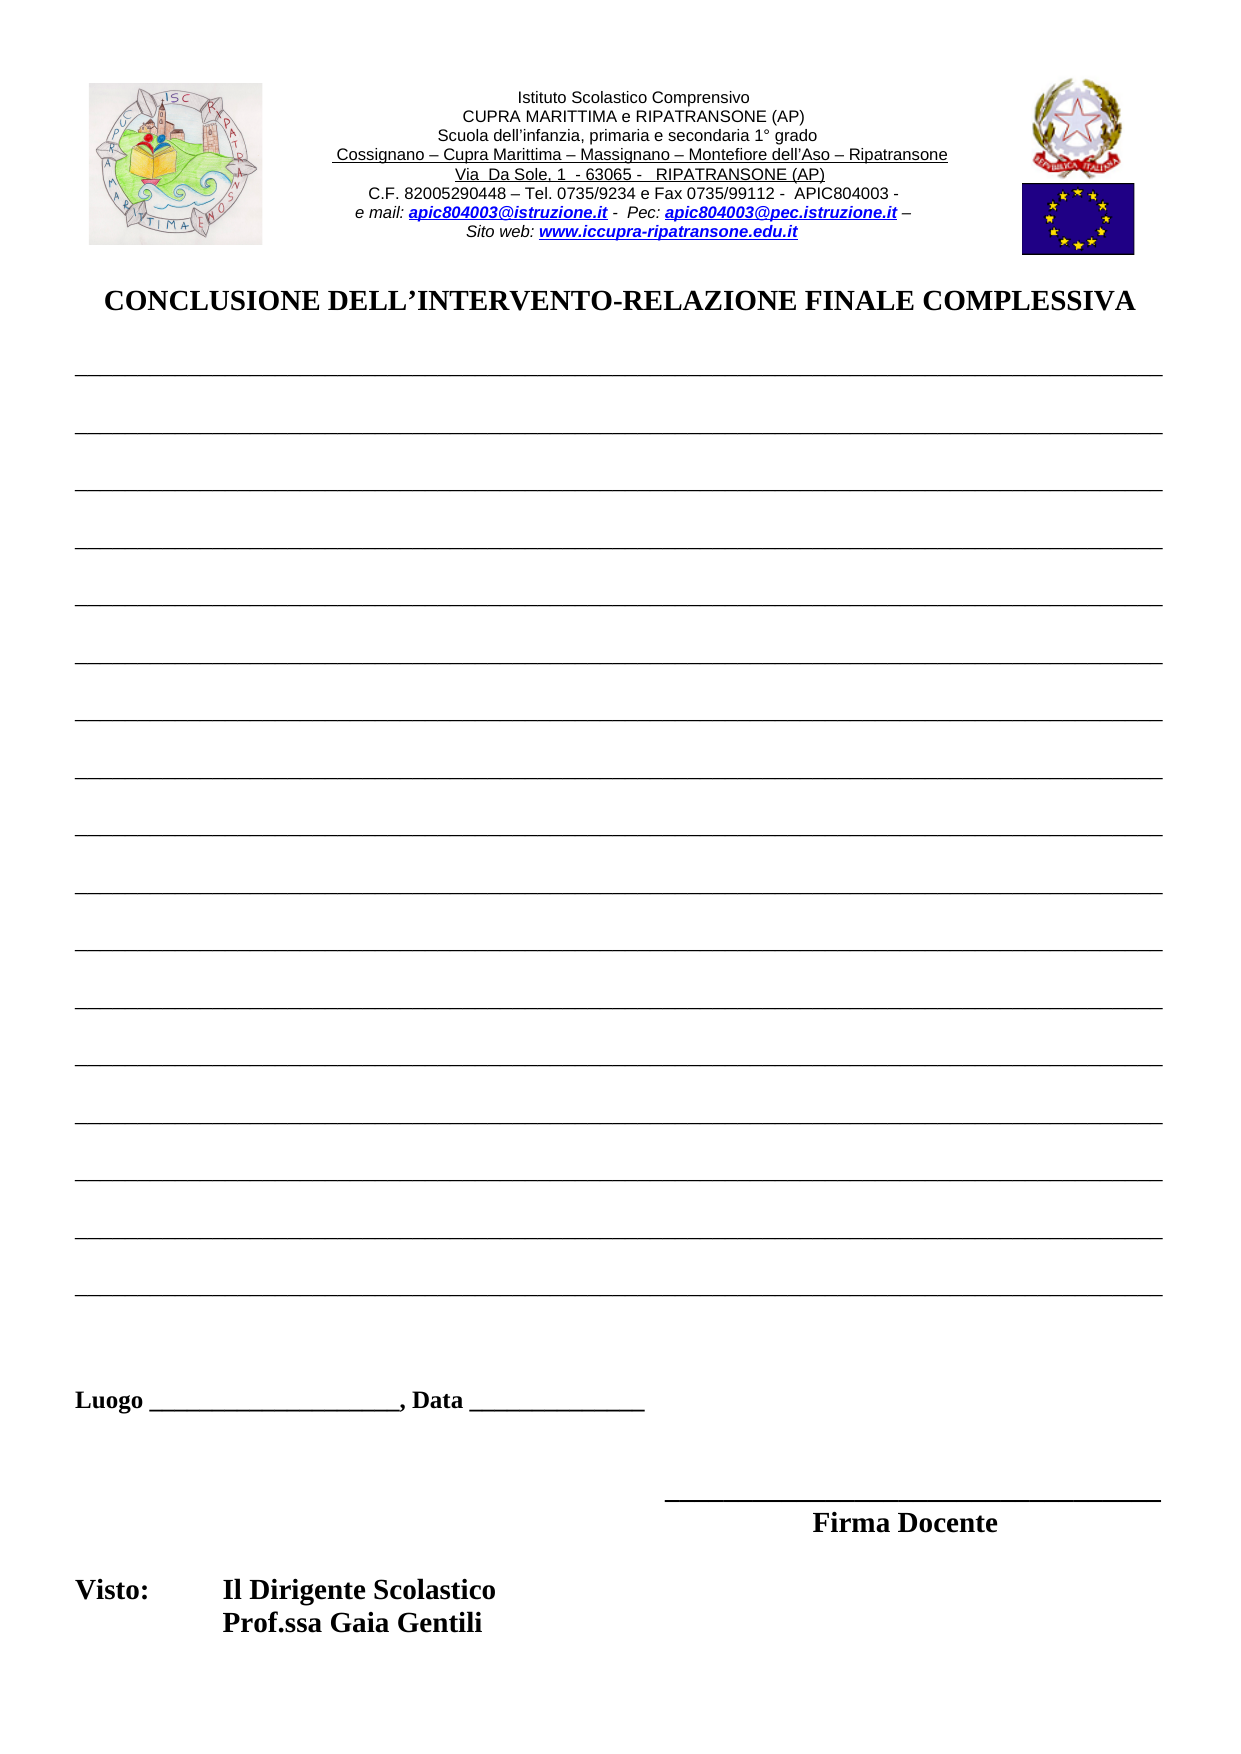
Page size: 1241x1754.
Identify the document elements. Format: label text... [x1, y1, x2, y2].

text __________________________________ [75, 1471, 1165, 1505]
text _______________________________________________________________________________________________________________________________________________________________________________________________________________________________________________________________________________________________________________________________________________________________________________________________________________________________________________________________________________________________________________________________________________________________________________________________________________________________________________________________________________________________________________________________________________________________________________________________________________________________________________________________________________________________________________________________________________________________________________________________________________________________________________________________________________________________________________________________________________________________________________________________________________________________________________________________________________________________________________________________________________________________________________________________________________________________________________________________________________________________________________________________________ [75, 350, 1165, 1299]
text Prof.ssa Gaia Gentili [75, 1606, 1165, 1639]
text Luogo ____________________, Data ______________ [75, 1385, 1165, 1414]
text Firma Docente [75, 1505, 1165, 1538]
text Visto: Il Dirigente Scolastico [75, 1572, 1165, 1606]
text CONCLUSIONE DELL’INTERVENTO-RELAZIONE FINALE COMPLESSIVA [75, 283, 1165, 317]
